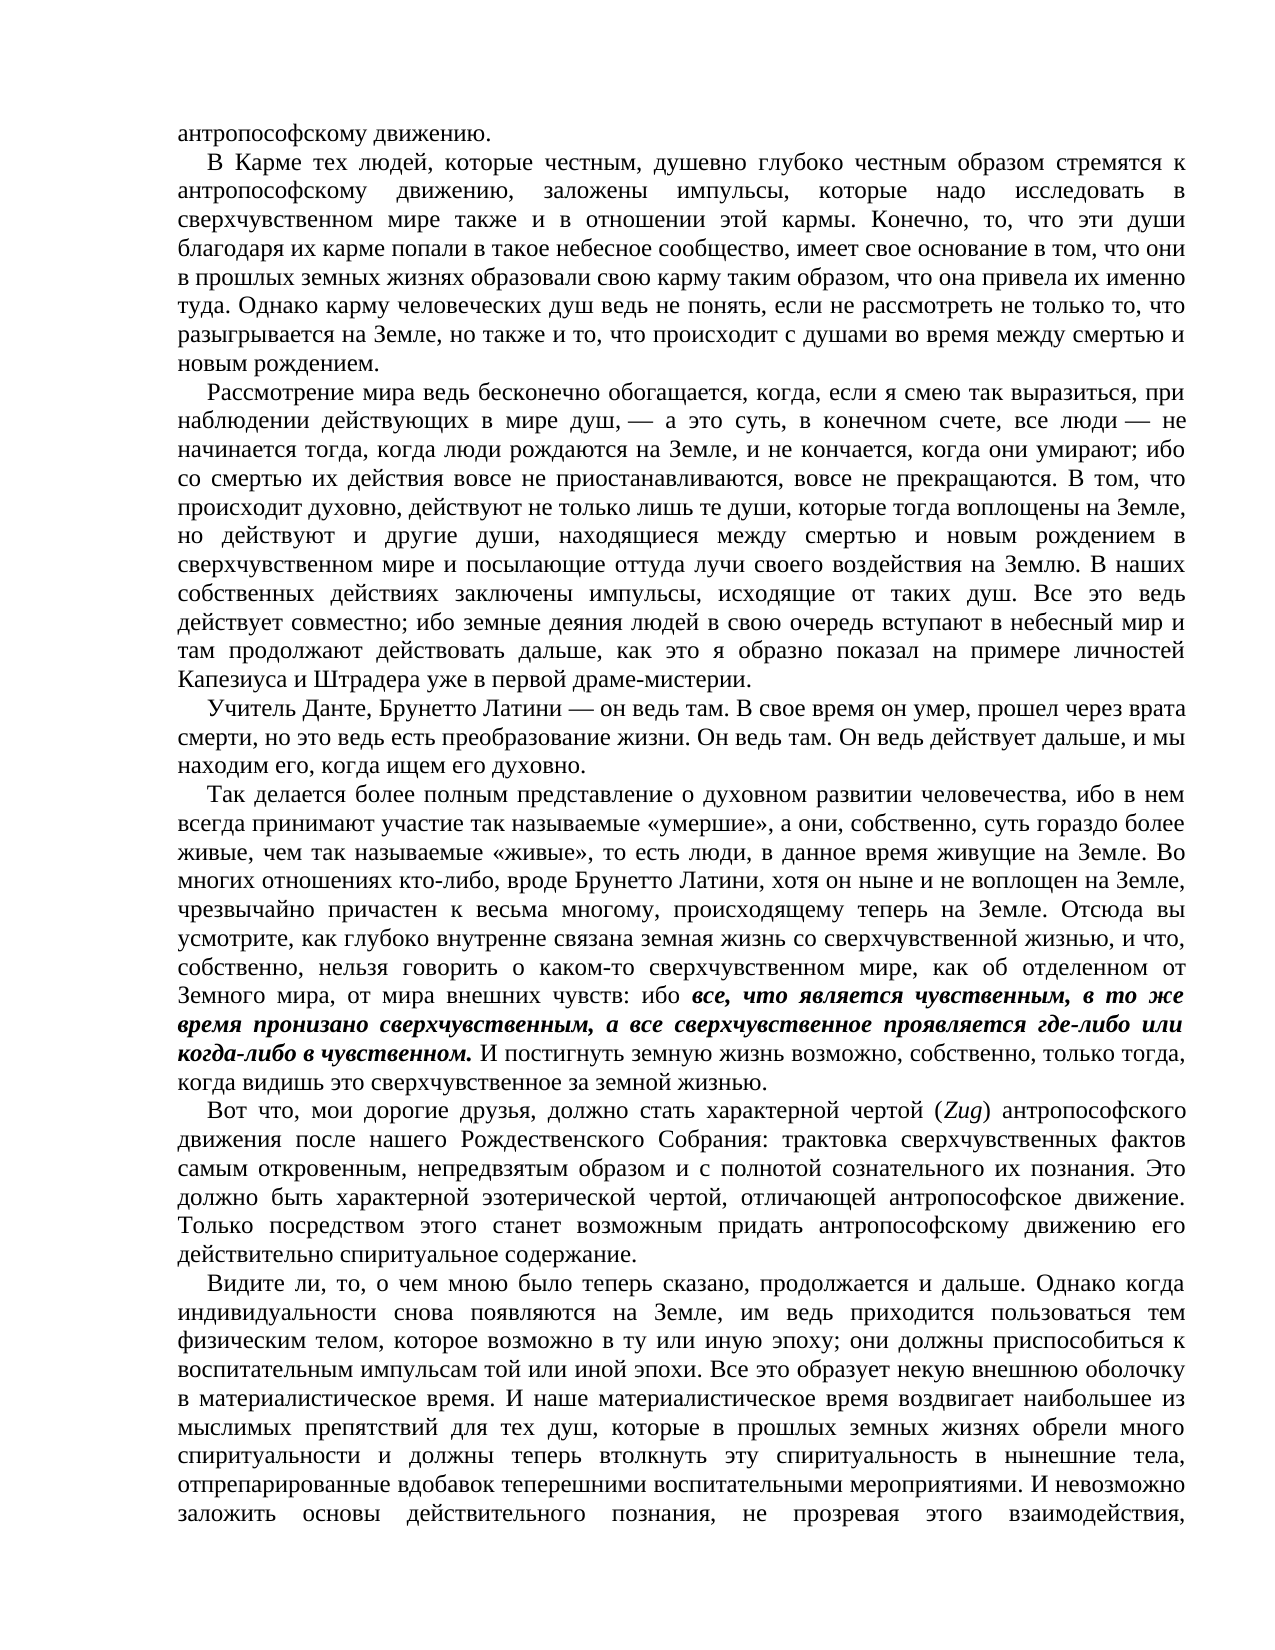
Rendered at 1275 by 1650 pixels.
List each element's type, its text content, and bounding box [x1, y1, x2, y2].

text антропософскому движению. [177, 118, 1186, 147]
text Так делается более полным представление о духовном развитии человечества, ибо в нем всегда принимают участие так называемые «умершие», а они, собственно, суть гораздо более живые, чем так называемые «живые», то есть люди, в данное время живущие на Земле. Во многих отношениях кто-либо, вроде Брунетто Латини, хотя он ныне и не воплощен на Земле, чрезвычайно причастен к весьма многому, происходящему теперь на Земле. Отсюда вы усмотрите, как глубоко внутренне связана земная жизнь со сверхчувственной жизнью, и что, собственно, нельзя говорить о каком-то сверхчувственном мире, как об отделенном от Земного мира, от мира внешних чувств: ибо все, что является чувственным, в то же время пронизано сверхчувственным, а все сверхчувственное проявляется где-либо или когда-либо в чувственном. И постигнуть земную жизнь возможно, собственно, только тогда, когда видишь это сверхчувственное за земной жизнью. [177, 779, 1186, 1096]
text Рассмотрение мира ведь бесконечно обогащается, когда, если я смею так выразиться, при наблюдении действующих в мире душ, — а это суть, в конечном счете, все люди — не начинается тогда, когда люди рождаются на Земле, и не кончается, когда они умирают; ибо со смертью их действия вовсе не приостанавливаются, вовсе не прекращаются. В том, что происходит духовно, действуют не только лишь те души, которые тогда воплощены на Земле, но действуют и другие души, находящиеся между смертью и новым рождением в сверхчувственном мире и посылающие оттуда лучи своего воздействия на Землю. В наших собственных действиях заключены импульсы, исходящие от таких душ. Все это ведь действует совместно; ибо земные деяния людей в свою очередь вступают в небесный мир и там продолжают действовать дальше, как это я образно показал на примере личностей Капезиуса и Штрадера уже в первой драме-мистерии. [177, 377, 1186, 693]
text Видите ли, то, о чем мною было теперь сказано, продолжается и дальше. Однако когда индивидуальности снова появляются на Земле, им ведь приходится пользоваться тем физическим телом, которое возможно в ту или иную эпоху; они должны приспособиться к воспитательным импульсам той или иной эпохи. Все это образует некую внешнюю оболочку в материалистическое время. И наше материалистическое время воздвигает наибольшее из мыслимых препятствий для тех душ, которые в прошлых земных жизнях обрели много спиритуальности и должны теперь втолкнуть эту спиритуальность в нынешние тела, отпрепарированные вдобавок теперешними воспитательными мероприятиями. И невозможно заложить основы действительного познания, не прозревая этого взаимодействия, [177, 1268, 1186, 1527]
text Учитель Данте, Брунетто Латини — он ведь там. В свое время он умер, прошел через врата смерти, но это ведь есть преобразование жизни. Он ведь там. Он ведь действует дальше, и мы находим его, когда ищем его духовно. [177, 693, 1186, 779]
text Вот что, мои дорогие друзья, должно стать характерной чертой (Zug) антропософского движения после нашего Рождественского Собрания: трактовка сверхчувственных фактов самым откровенным, непредвзятым образом и с полнотой сознательного их познания. Это должно быть характерной эзотерической чертой, отличающей антропософское движение. Только посредством этого станет возможным придать антропософскому движению его действительно спиритуальное содержание. [177, 1096, 1186, 1268]
text В Карме тех людей, которые честным, душевно глубоко честным образом стремятся к антропософскому движению, заложены импульсы, которые надо исследовать в сверхчувственном мире также и в отношении этой кармы. Конечно, то, что эти души благодаря их карме попали в такое небесное сообщество, имеет свое основание в том, что они в прошлых земных жизнях образовали свою карму таким образом, что она привела их именно туда. Однако карму человеческих душ ведь не понять, если не рассмотреть не только то, что разыгрывается на Земле, но также и то, что происходит с душами во время между смертью и новым рождением. [177, 147, 1186, 377]
